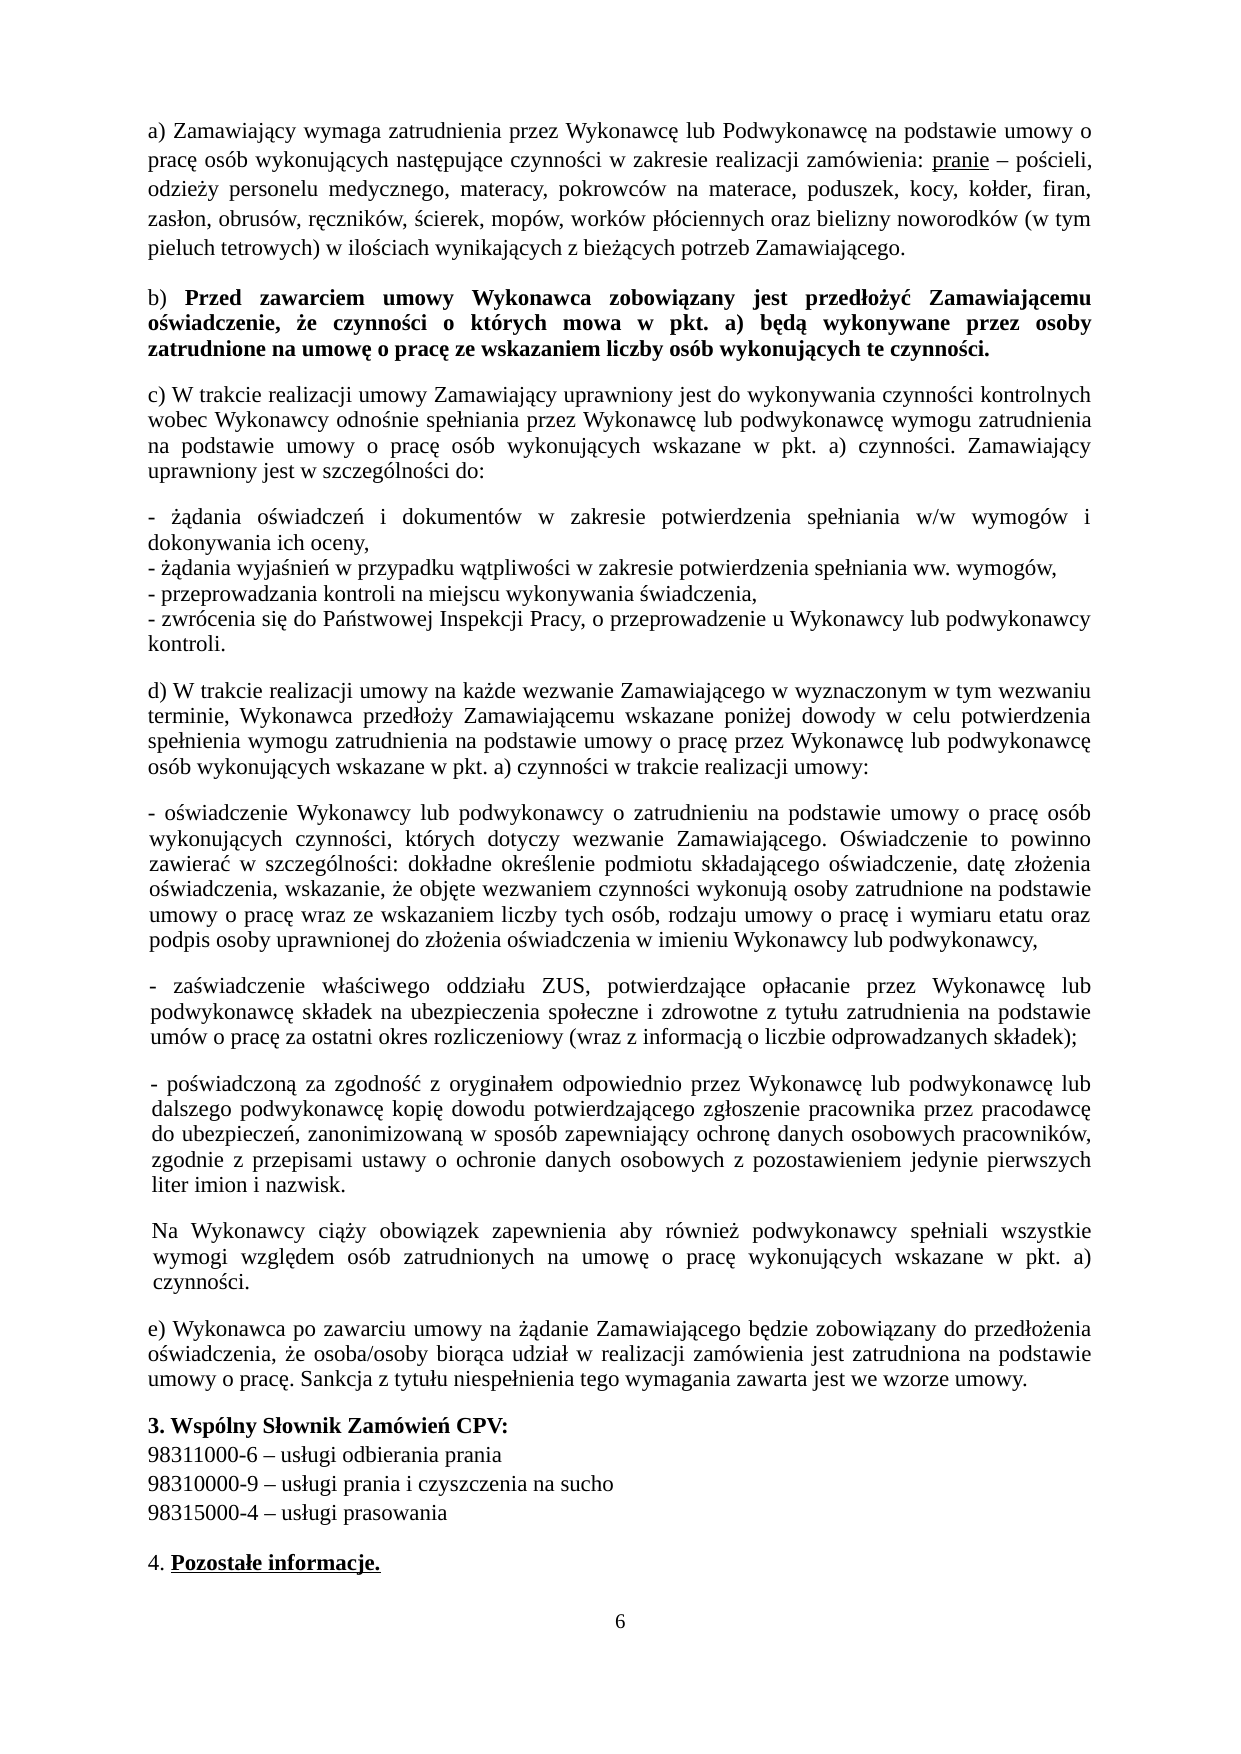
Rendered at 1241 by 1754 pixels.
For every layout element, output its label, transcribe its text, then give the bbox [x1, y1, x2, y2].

text e) Wykonawca po zawarciu umowy na żądanie Zamawiającego będzie zobowiązany do przedłożenia oświadczenia, że osoba/osoby biorąca udział w realizacji zamówienia jest zatrudniona na podstawie umowy o pracę. Sankcja z tytułu niespełnienia tego wymagania zawarta jest we wzorze umowy. [148, 1316, 1093, 1392]
text - zaświadczenie właściwego oddziału ZUS, potwierdzające opłacanie przez Wykonawcę lub podwykonawcę składek na ubezpieczenia społeczne i zdrowotne z tytułu zatrudnienia na podstawie umów o pracę za ostatni okres rozliczeniowy (wraz z informacją o liczbie odprowadzanych składek); [149, 973, 1093, 1050]
text - żądania oświadczeń i dokumentów w zakresie potwierdzenia spełniania w/w wymogów i dokonywania ich oceny, - żądania wyjaśnień w przypadku wątpliwości w zakresie potwierdzenia spełniania ww. wymogów, - przeprowadzania kontroli na miejscu wykonywania świadczenia, - zwrócenia się do Państwowej Inspekcji Pracy, o przeprowadzenie u Wykonawcy lub podwykonawcy kontroli. [148, 504, 1093, 657]
text c) W trakcie realizacji umowy Zamawiający uprawniony jest do wykonywania czynności kontrolnych wobec Wykonawcy odnośnie spełniania przez Wykonawcę lub podwykonawcę wymogu zatrudnienia na podstawie umowy o pracę osób wykonujących wskazane w pkt. a) czynności. Zamawiający uprawniony jest w szczególności do: [148, 382, 1093, 483]
text b) Przed zawarciem umowy Wykonawca zobowiązany jest przedłożyć Zamawiającemu oświadczenie, że czynności o których mowa w pkt. a) będą wykonywane przez osoby zatrudnione na umowę o pracę ze wskazaniem liczby osób wykonujących te czynności. [148, 285, 1093, 361]
text 3. Wspólny Słownik Zamówień CPV: 98311000-6 – usługi odbierania prania 98310000-9 – usługi prania i czyszczenia na sucho 98315000-4 – usługi prasowania [148, 1413, 1093, 1526]
text d) W trakcie realizacji umowy na każde wezwanie Zamawiającego w wyznaczonym w tym wezwaniu terminie, Wykonawca przedłoży Zamawiającemu wskazane poniżej dowody w celu potwierdzenia spełnienia wymogu zatrudnienia na podstawie umowy o pracę przez Wykonawcę lub podwykonawcę osób wykonujących wskazane w pkt. a) czynności w trakcie realizacji umowy: [148, 678, 1093, 779]
text Na Wykonawcy ciąży obowiązek zapewnienia aby również podwykonawcy spełniali wszystkie wymogi względem osób zatrudnionych na umowę o pracę wykonujących wskazane w pkt. a) czynności. [151, 1218, 1093, 1295]
text - oświadczenie Wykonawcy lub podwykonawcy o zatrudnieniu na podstawie umowy o pracę osób wykonujących czynności, których dotyczy wezwanie Zamawiającego. Oświadczenie to powinno zawierać w szczególności: dokładne określenie podmiotu składającego oświadczenie, datę złożenia oświadczenia, wskazanie, że objęte wezwaniem czynności wykonują osoby zatrudnione na podstawie umowy o pracę wraz ze wskazaniem liczby tych osób, rodzaju umowy o pracę i wymiaru etatu oraz podpis osoby uprawnionej do złożenia oświadczenia w imieniu Wykonawcy lub podwykonawcy, [148, 800, 1093, 953]
text - poświadczoną za zgodność z oryginałem odpowiednio przez Wykonawcę lub podwykonawcę lub dalszego podwykonawcę kopię dowodu potwierdzającego zgłoszenie pracownika przez pracodawcę do ubezpieczeń, zanonimizowaną w sposób zapewniający ochronę danych osobowych pracowników, zgodnie z przepisami ustawy o ochronie danych osobowych z pozostawieniem jedynie pierwszych liter imion i nazwisk. [150, 1071, 1093, 1198]
text 4. Pozostałe informacje. [148, 1550, 1093, 1576]
text a) Zamawiający wymaga zatrudnienia przez Wykonawcę lub Podwykonawcę na podstawie umowy o pracę osób wykonujących następujące czynności w zakresie realizacji zamówienia: pranie – pościeli, odzieży personelu medycznego, materacy, pokrowców na materace, poduszek, kocy, kołder, firan, zasłon, obrusów, ręczników, ścierek, mopów, worków płóciennych oraz bielizny noworodków (w tym pieluch tetrowych) w ilościach wynikających z bieżących potrzeb Zamawiającego. [148, 118, 1093, 260]
